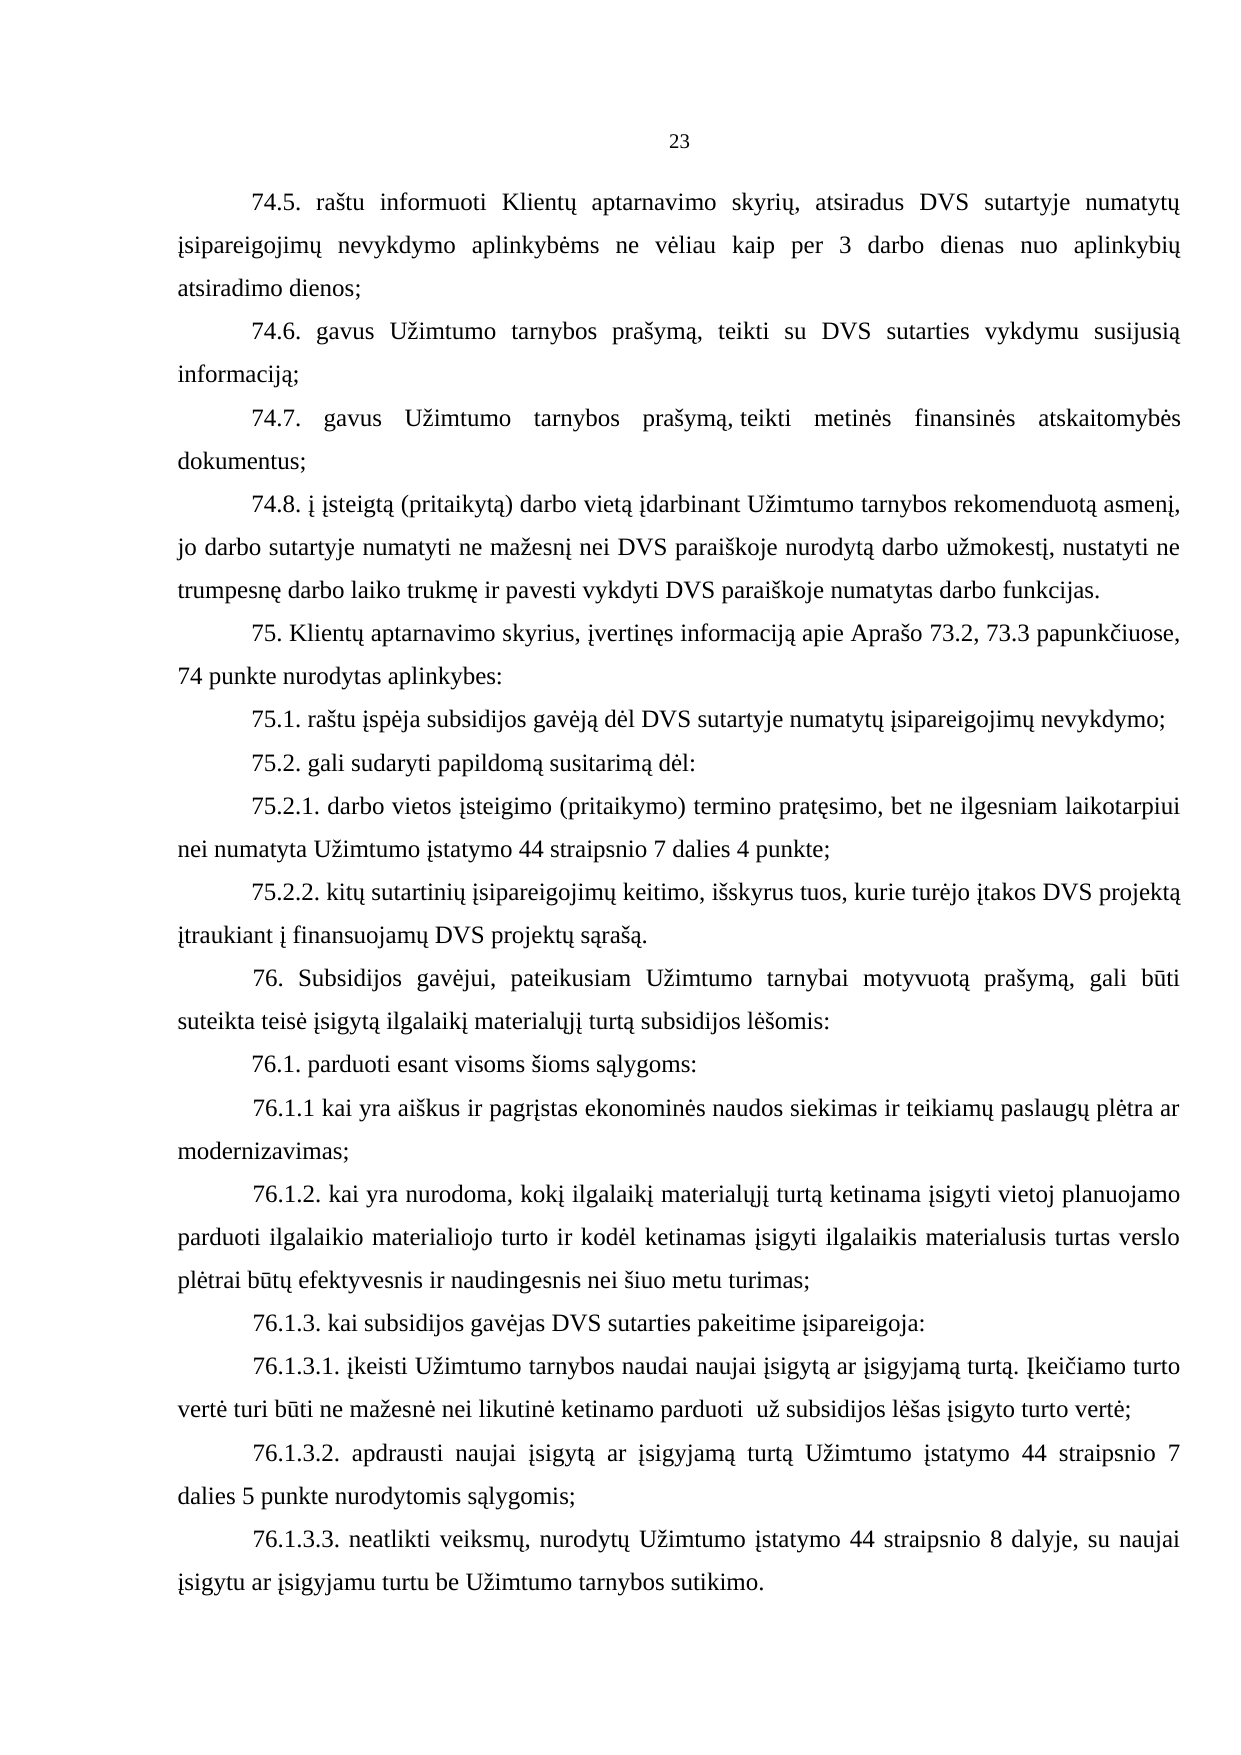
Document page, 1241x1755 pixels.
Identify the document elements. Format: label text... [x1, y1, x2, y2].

text 75. Klientų aptarnavimo skyrius, įvertinęs informaciją apie Aprašo 73.2, 73.3 papunkčiuose, 74 punkte nurodytas aplinkybes: [177, 618, 1181, 690]
text 76.1.2. kai yra nurodoma, kokį ilgalaikį materialųjį turtą ketinama įsigyti vietoj planuojamo parduoti ilgalaikio materialiojo turto ir kodėl ketinamas įsigyti ilgalaikis materialusis turtas verslo plėtrai būtų efektyvesnis ir naudingesnis nei šiuo metu turimas; [177, 1179, 1181, 1294]
text 75.2.2. kitų sutartinių įsipareigojimų keitimo, išskyrus tuos, kurie turėjo įtakos DVS projektą įtraukiant į finansuojamų DVS projektų sąrašą. [177, 877, 1181, 949]
text 74.5. raštu informuoti Klientų aptarnavimo skyrių, atsiradus DVS sutartyje numatytų įsipareigojimų nevykdymo aplinkybėms ne vėliau kaip per 3 darbo dienas nuo aplinkybių atsiradimo dienos; [177, 187, 1181, 302]
text 76.1.3.1. įkeisti Užimtumo tarnybos naudai naujai įsigytą ar įsigyjamą turtą. Įkeičiamo turto vertė turi būti ne mažesnė nei likutinė ketinamo parduoti už subsidijos lėšas įsigyto turto vertė; [177, 1351, 1181, 1423]
text 75.2. gali sudaryti papildomą susitarimą dėl: [177, 748, 1181, 776]
text 74.8. į įsteigtą (pritaikytą) darbo vietą įdarbinant Užimtumo tarnybos rekomenduotą asmenį, jo darbo sutartyje numatyti ne mažesnį nei DVS paraiškoje nurodytą darbo užmokestį, nustatyti ne trumpesnę darbo laiko trukmę ir pavesti vykdyti DVS paraiškoje numatytas darbo funkcijas. [177, 489, 1181, 604]
text 76.1.3.2. apdrausti naujai įsigytą ar įsigyjamą turtą Užimtumo įstatymo 44 straipsnio 7 dalies 5 punkte nurodytomis sąlygomis; [177, 1438, 1181, 1509]
text 75.2.1. darbo vietos įsteigimo (pritaikymo) termino pratęsimo, bet ne ilgesniam laikotarpiui nei numatyta Užimtumo įstatymo 44 straipsnio 7 dalies 4 punkte; [177, 791, 1181, 863]
text 76.1. parduoti esant visoms šioms sąlygoms: [177, 1049, 1181, 1078]
text 76.1.3. kai subsidijos gavėjas DVS sutarties pakeitime įsipareigoja: [177, 1308, 1181, 1337]
text 75.1. raštu įspėja subsidijos gavėją dėl DVS sutartyje numatytų įsipareigojimų nevykdymo; [177, 704, 1181, 733]
text 76.1.1 kai yra aiškus ir pagrįstas ekonominės naudos siekimas ir teikiamų paslaugų plėtra ar modernizavimas; [177, 1093, 1181, 1164]
text 74.6. gavus Užimtumo tarnybos prašymą, teikti su DVS sutarties vykdymu susijusią informaciją; [177, 316, 1181, 388]
text 74.7. gavus Užimtumo tarnybos prašymą, teikti metinės finansinės atskaitomybės dokumentus; [177, 403, 1181, 474]
text 76. Subsidijos gavėjui, pateikusiam Užimtumo tarnybai motyvuotą prašymą, gali būti suteikta teisė įsigytą ilgalaikį materialųjį turtą subsidijos lėšomis: [177, 963, 1181, 1035]
text 76.1.3.3. neatlikti veiksmų, nurodytų Užimtumo įstatymo 44 straipsnio 8 dalyje, su naujai įsigytu ar įsigyjamu turtu be Užimtumo tarnybos sutikimo. [177, 1524, 1181, 1596]
